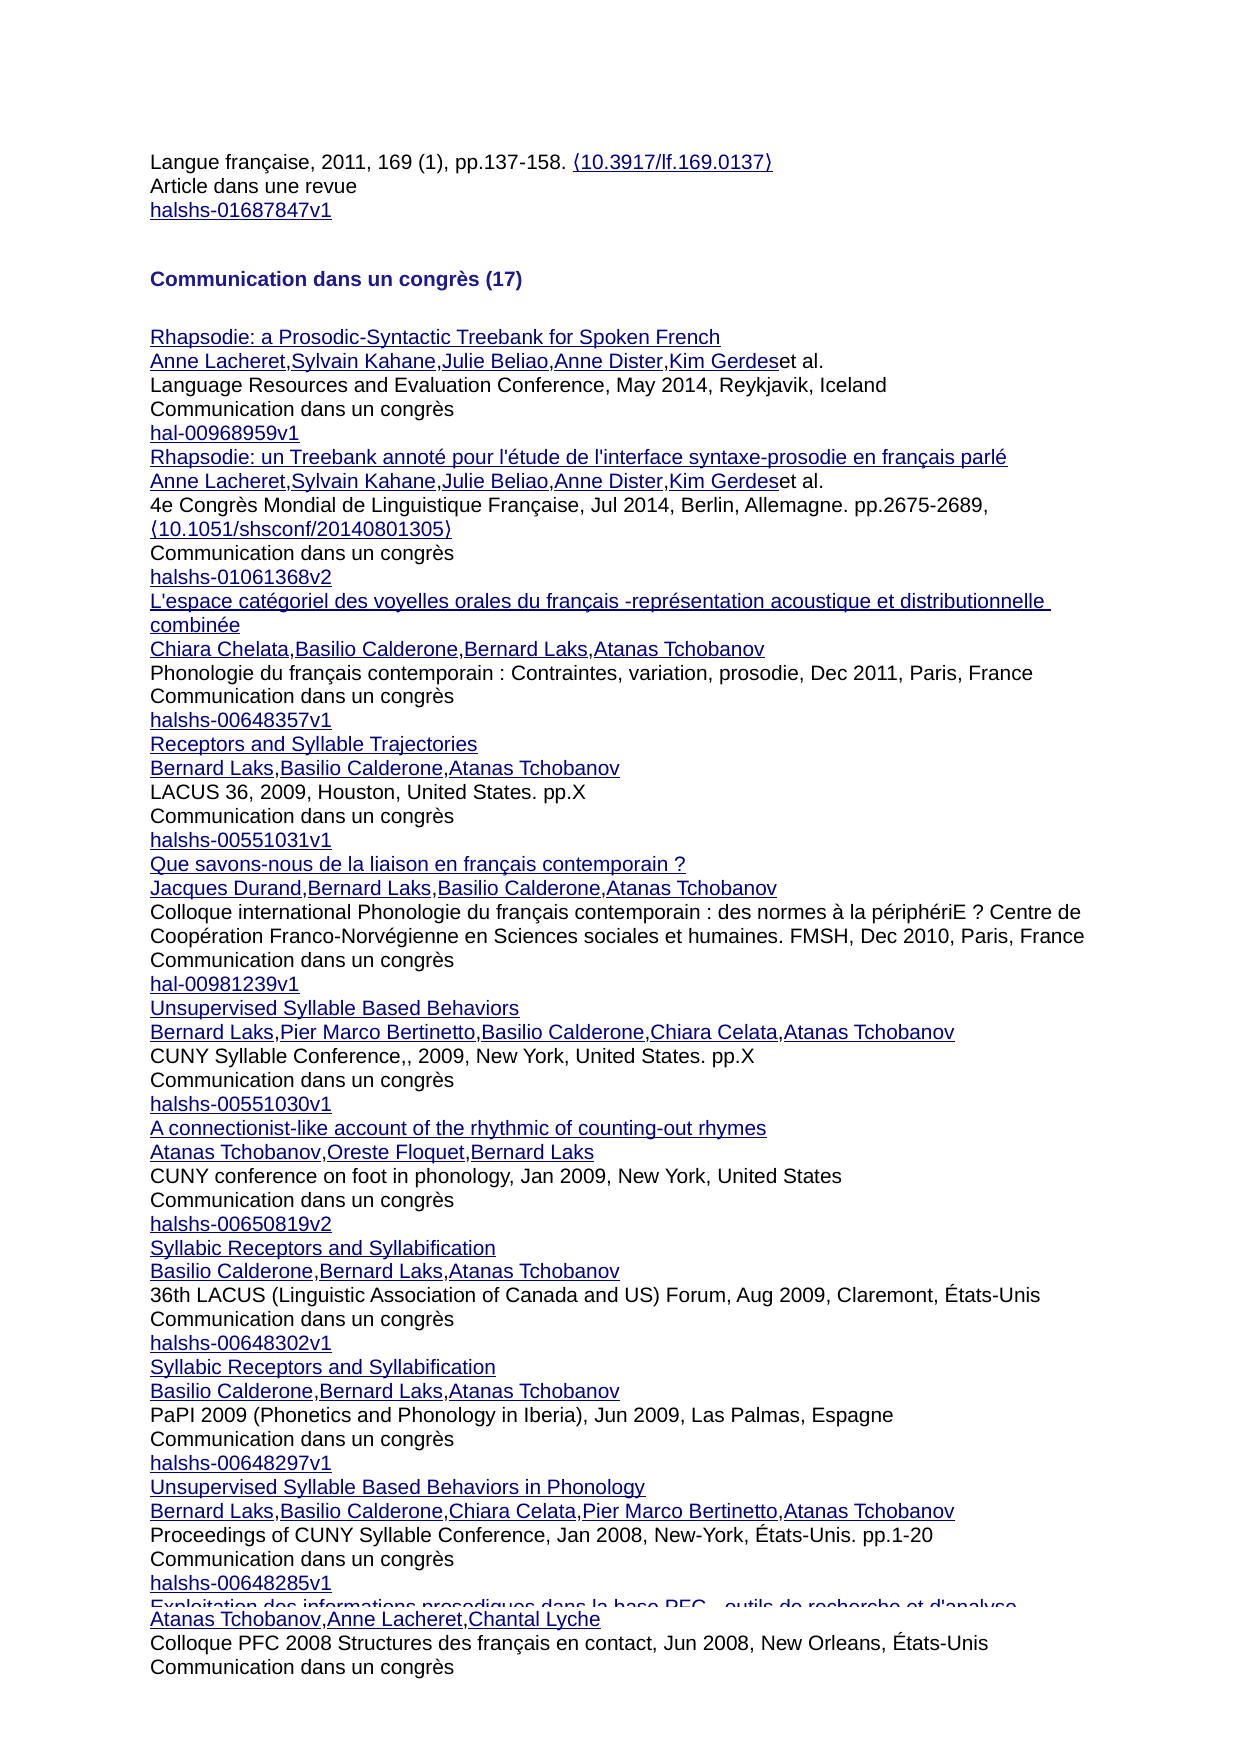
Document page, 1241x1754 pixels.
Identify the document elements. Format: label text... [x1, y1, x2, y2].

table_cell Receptors and Syllable Trajectories Bernard Laks,Basilio Calderone,Atanas Tchobanov LACUS 36, 2009, Houston, United States. pp.X Communication dans un congrès halshs-00551031v1 [150, 732, 1090, 852]
subtitle Communication dans un congrès (17) [150, 267, 1090, 291]
table_cell Syllabic Receptors and Syllabification Basilio Calderone,Bernard Laks,Atanas Tchobanov PaPI 2009 (Phonetics and Phonology in Iberia), Jun 2009, Las Palmas, Espagne Communication dans un congrès halshs-00648297v1 [150, 1355, 1090, 1475]
table_header Rhapsodie: a Prosodic-Syntactic Treebank for Spoken French Anne Lacheret,Sylvain Kahane,Julie Beliao,Anne Dister,Kim Gerdeset al. Language Resources and Evaluation Conference, May 2014, Reykjavik, Iceland Communication dans un congrès hal-00968959v1 [150, 325, 1090, 445]
table_cell Rhapsodie: un Treebank annoté pour l'étude de l'interface syntaxe-prosodie en français parlé Anne Lacheret,Sylvain Kahane,Julie Beliao,Anne Dister,Kim Gerdeset al. 4e Congrès Mondial de Linguistique Française, Jul 2014, Berlin, Allemagne. pp.2675-2689, ⟨10.1051/shsconf/20140801305⟩ Communication dans un congrès halshs-01061368v2 [150, 445, 1090, 588]
table_cell Unsupervised Syllable Based Behaviors Bernard Laks,Pier Marco Bertinetto,Basilio Calderone,Chiara Celata,Atanas Tchobanov CUNY Syllable Conference,, 2009, New York, United States. pp.X Communication dans un congrès halshs-00551030v1 [150, 996, 1090, 1116]
table_cell Langue française, 2011, 169 (1), pp.137‑158. ⟨10.3917/lf.169.0137⟩ Article dans une revue halshs-01687847v1 [150, 150, 1090, 222]
table_cell A connectionist-like account of the rhythmic of counting-out rhymes Atanas Tchobanov,Oreste Floquet,Bernard Laks CUNY conference on foot in phonology, Jan 2009, New York, United States Communication dans un congrès halshs-00650819v2 [150, 1116, 1090, 1235]
table_cell L'espace catégoriel des voyelles orales du français -représentation acoustique et distributionnelle combinée Chiara Chelata,Basilio Calderone,Bernard Laks,Atanas Tchobanov Phonologie du français contemporain : Contraintes, variation, prosodie, Dec 2011, Paris, France Communication dans un congrès halshs-00648357v1 [150, 589, 1090, 732]
table_cell Unsupervised Syllable Based Behaviors in Phonology Bernard Laks,Basilio Calderone,Chiara Celata,Pier Marco Bertinetto,Atanas Tchobanov Proceedings of CUNY Syllable Conference, Jan 2008, New-York, États-Unis. pp.1-20 Communication dans un congrès halshs-00648285v1 [150, 1475, 1090, 1595]
table_cell Syllabic Receptors and Syllabification Basilio Calderone,Bernard Laks,Atanas Tchobanov 36th LACUS (Linguistic Association of Canada and US) Forum, Aug 2009, Claremont, États-Unis Communication dans un congrès halshs-00648302v1 [150, 1235, 1090, 1355]
table_cell Exploitation des informations prosodiques dans la base PFC - outils de recherche et d'analyse Atanas Tchobanov,Anne Lacheret,Chantal Lyche Colloque PFC 2008 Structures des français en contact, Jun 2008, New Orleans, États-Unis Communication dans un congrès [150, 1595, 1090, 1679]
table_cell Que savons-nous de la liaison en français contemporain ? Jacques Durand,Bernard Laks,Basilio Calderone,Atanas Tchobanov Colloque international Phonologie du français contemporain : des normes à la périphériE ? Centre de Coopération Franco-Norvégienne en Sciences sociales et humaines. FMSH, Dec 2010, Paris, France Communication dans un congrès hal-00981239v1 [150, 852, 1090, 996]
